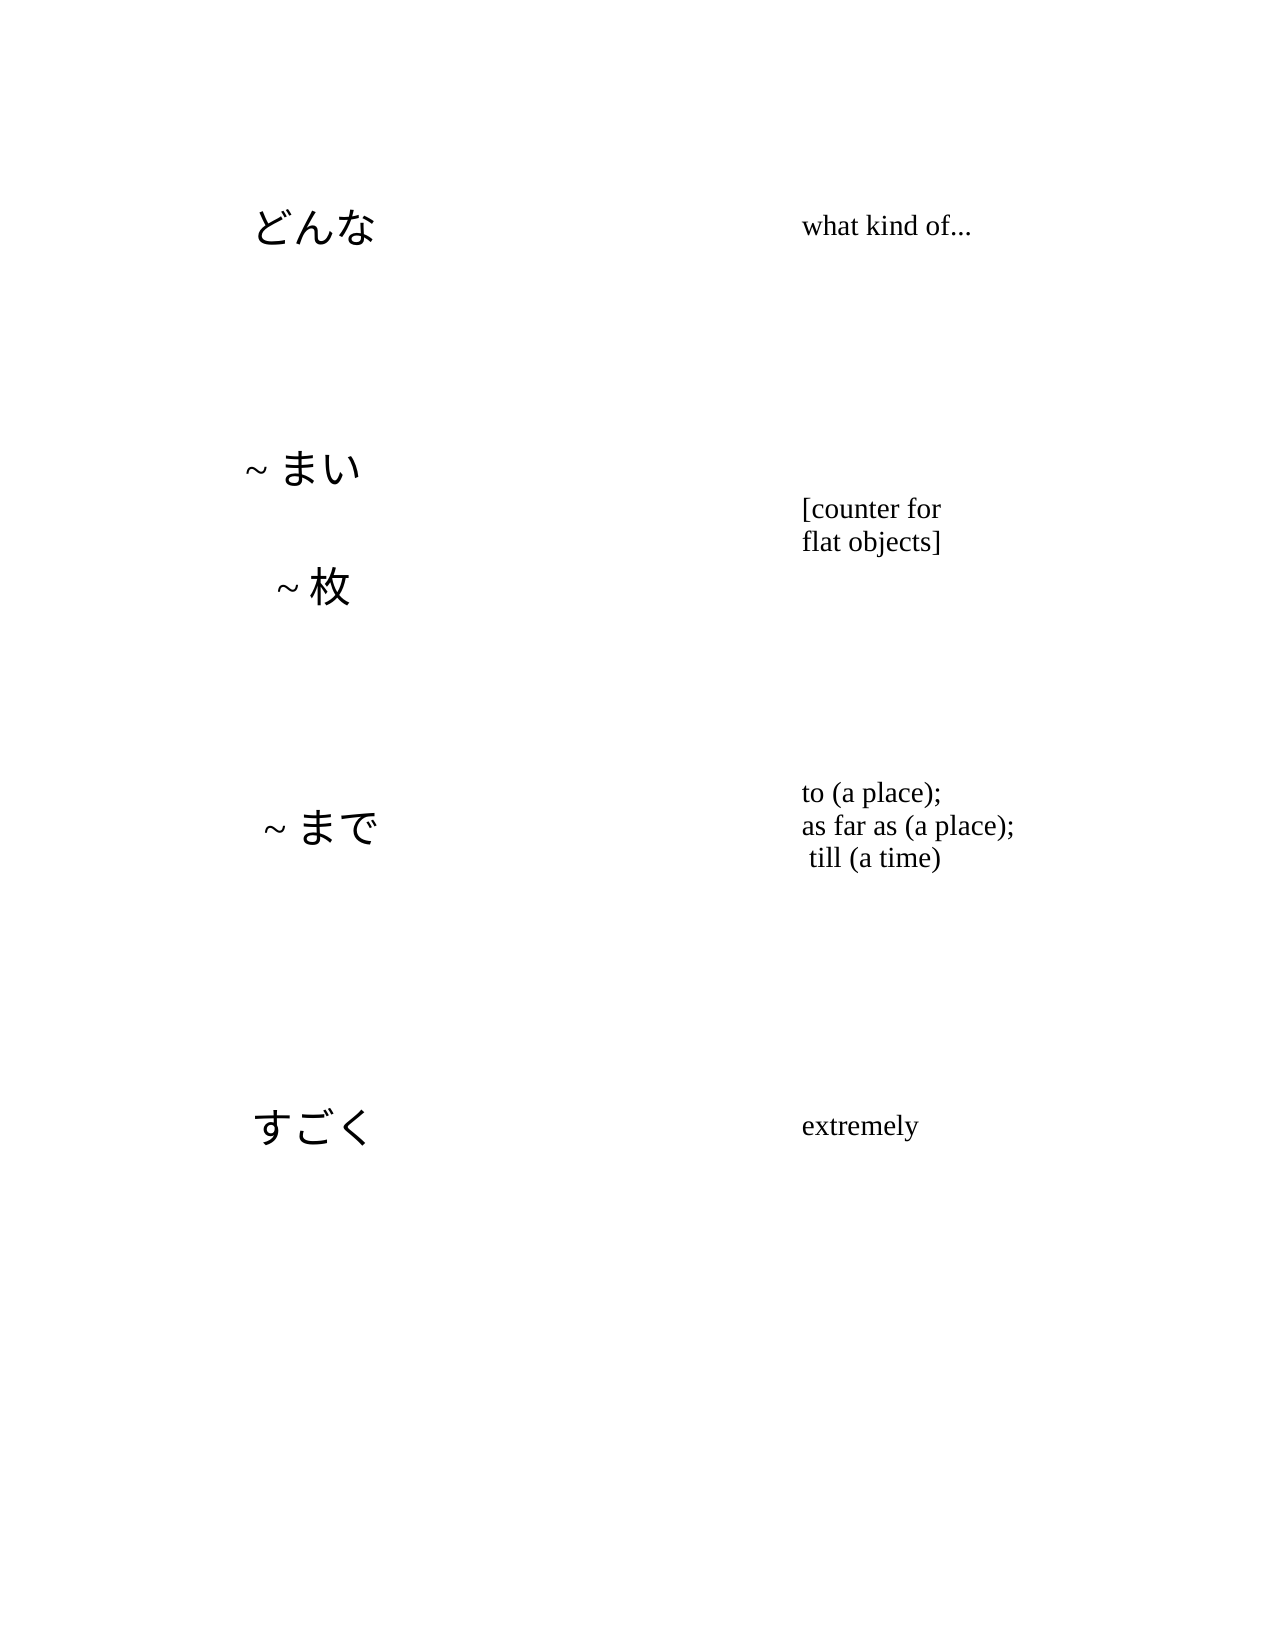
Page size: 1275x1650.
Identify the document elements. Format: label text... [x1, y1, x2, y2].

table_cell [650, 1275, 1250, 1575]
table_header どんな [22, 75, 622, 375]
table_cell [counter for flat objects] [650, 375, 1250, 675]
table_cell ~ まい ~ 枚 [22, 375, 622, 675]
table_header what kind of... [650, 75, 1250, 375]
table_cell すごく [22, 975, 622, 1275]
table_cell [622, 975, 650, 1275]
table_cell [622, 675, 650, 975]
table_cell ~ まで [22, 675, 622, 975]
table_cell to (a place); as far as (a place); till (a time) [650, 675, 1250, 975]
table_header [622, 75, 650, 375]
table_cell extremely [650, 975, 1250, 1275]
table_cell [22, 1275, 622, 1575]
table_cell [622, 1275, 650, 1575]
table_cell [622, 375, 650, 675]
